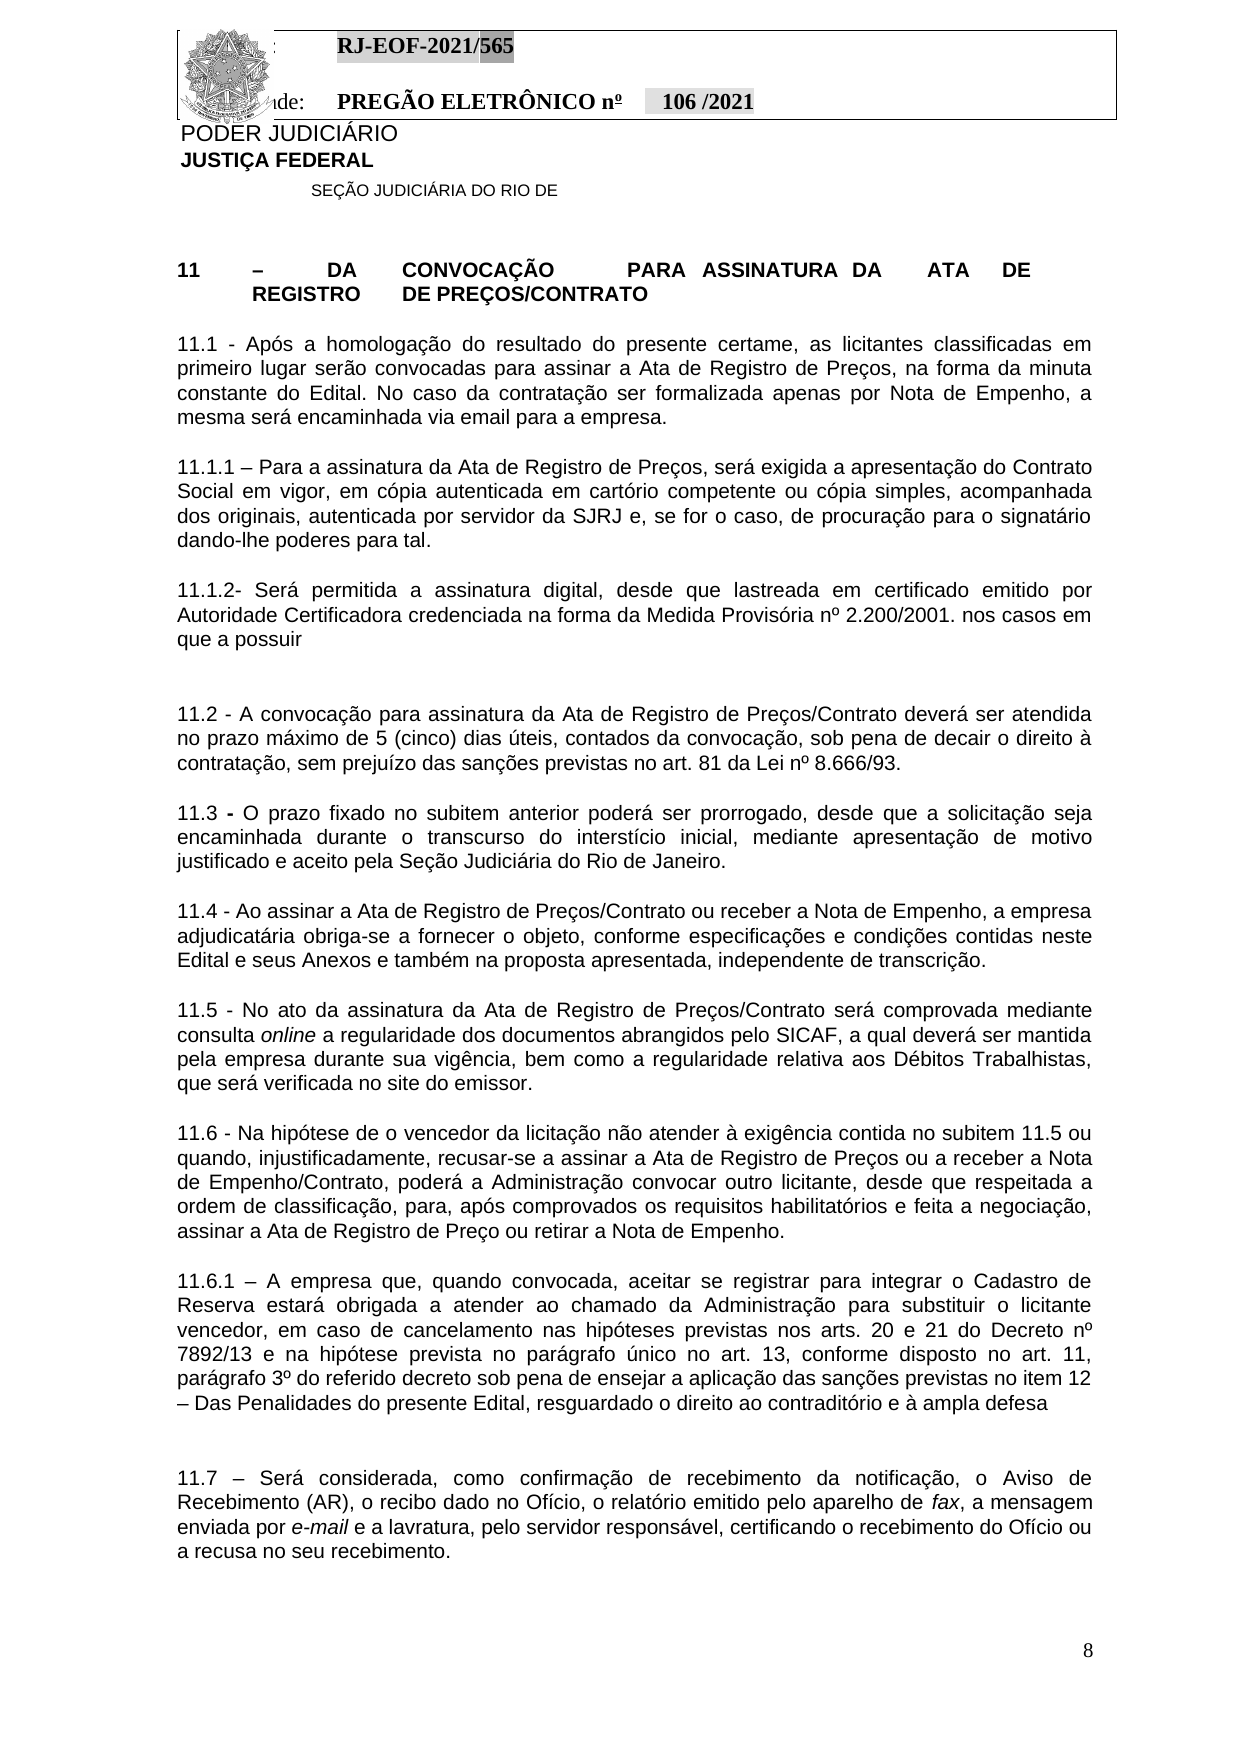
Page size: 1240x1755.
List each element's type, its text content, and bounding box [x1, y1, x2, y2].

subtitle 11 – DA CONVOCAÇÃO PARA ASSINATURA DA ATA DE REGISTRO DE PREÇOS/CONTRATO [177, 258, 1093, 306]
text 11.4 - Ao assinar a Ata de Registro de Preços/Contrato ou receber a Nota de Empenho, a empresa adjudicatária obriga-se a fornecer o objeto, conforme especificações e condições contidas neste Edital e seus Anexos e também na proposta apresentada, independente de transcrição. [177, 899, 1093, 972]
text 11.1 - Após a homologação do resultado do presente certame, as licitantes classificadas em primeiro lugar serão convocadas para assinar a Ata de Registro de Preços, na forma da minuta constante do Edital. No caso da contratação ser formalizada apenas por Nota de Empenho, a mesma será encaminhada via email para a empresa. [177, 332, 1093, 429]
text 11.2 - A convocação para assinatura da Ata de Registro de Preços/Contrato deverá ser atendida no prazo máximo de 5 (cinco) dias úteis, contados da convocação, sob pena de decair o direito à contratação, sem prejuízo das sanções previstas no art. 81 da Lei nº 8.666/93. [177, 702, 1093, 774]
text 11.1.1 – Para a assinatura da Ata de Registro de Preços, será exigida a apresentação do Contrato Social em vigor, em cópia autenticada em cartório competente ou cópia simples, acompanhada dos originais, autenticada por servidor da SJRJ e, se for o caso, de procuração para o signatário dando-lhe poderes para tal. [177, 455, 1093, 552]
text 11.3 - O prazo fixado no subitem anterior poderá ser prorrogado, desde que a solicitação seja encaminhada durante o transcurso do interstício inicial, mediante apresentação de motivo justificado e aceito pela Seção Judiciária do Rio de Janeiro. [177, 801, 1093, 873]
text 11.7 – Será considerada, como confirmação de recebimento da notificação, o Aviso de Recebimento (AR), o recibo dado no Ofício, o relatório emitido pelo aparelho de fax, a mensagem enviada por e-mail e a lavratura, pelo servidor responsável, certificando o recebimento do Ofício ou a recusa no seu recebimento. [177, 1466, 1093, 1563]
text 11.1.2- Será permitida a assinatura digital, desde que lastreada em certificado emitido por Autoridade Certificadora credenciada na forma da Medida Provisória nº 2.200/2001. nos casos em que a possuir [177, 578, 1093, 651]
text 11.6.1 – A empresa que, quando convocada, aceitar se registrar para integrar o Cadastro de Reserva estará obrigada a atender ao chamado da Administração para substituir o licitante vencedor, em caso de cancelamento nas hipóteses previstas nos arts. 20 e 21 do Decreto nº 7892/13 e na hipótese prevista no parágrafo único no art. 13, conforme disposto no art. 11, parágrafo 3º do referido decreto sob pena de ensejar a aplicação das sanções previstas no item 12 – Das Penalidades do presente Edital, resguardado o direito ao contraditório e à ampla defesa [177, 1269, 1093, 1414]
text 11.6 - Na hipótese de o vencedor da licitação não atender à exigência contida no subitem 11.5 ou quando, injustificadamente, recusar-se a assinar a Ata de Registro de Preços ou a receber a Nota de Empenho/Contrato, poderá a Administração convocar outro licitante, desde que respeitada a ordem de classificação, para, após comprovados os requisitos habilitatórios e feita a negociação, assinar a Ata de Registro de Preço ou retirar a Nota de Empenho. [177, 1121, 1093, 1243]
text 11.5 - No ato da assinatura da Ata de Registro de Preços/Contrato será comprovada mediante consulta online a regularidade dos documentos abrangidos pelo SICAF, a qual deverá ser mantida pela empresa durante sua vigência, bem como a regularidade relativa aos Débitos Trabalhistas, que será verificada no site do emissor. [177, 998, 1093, 1095]
